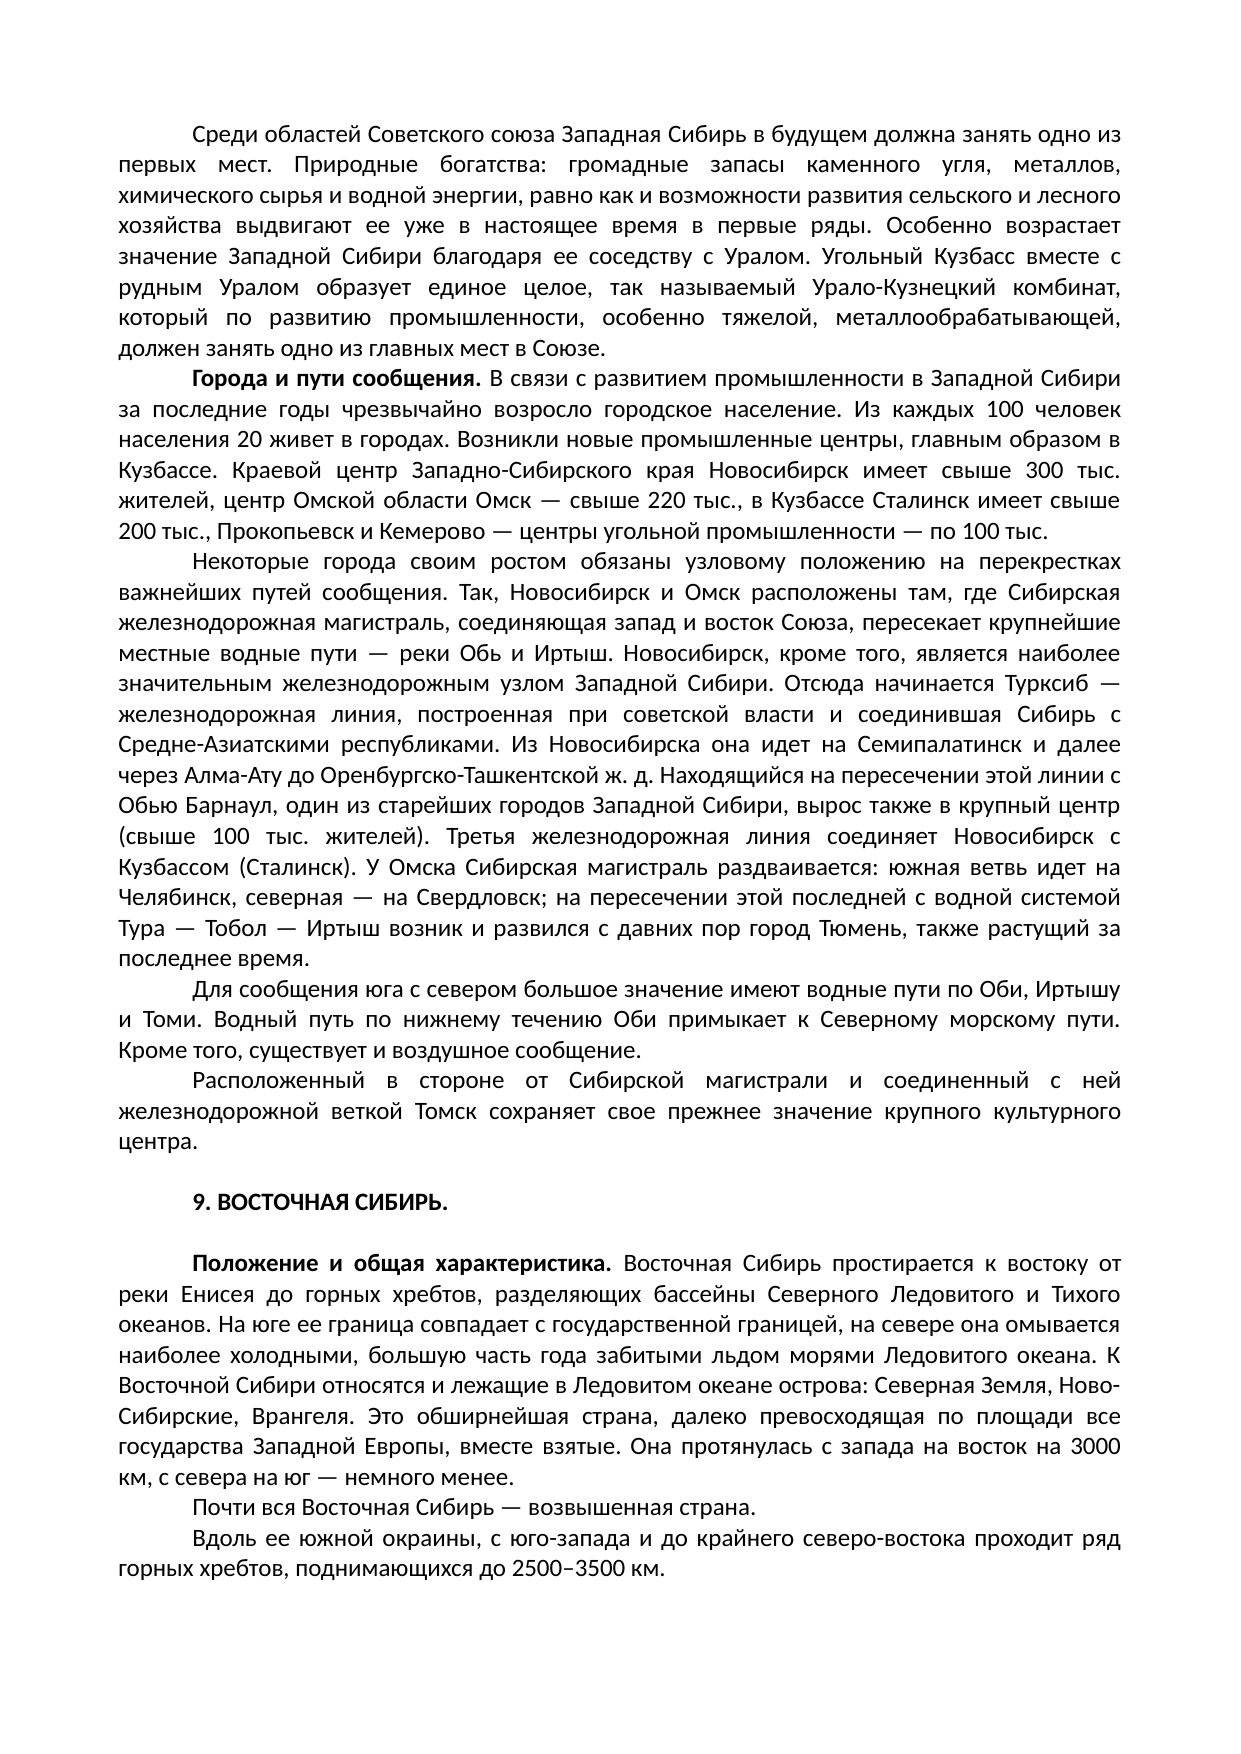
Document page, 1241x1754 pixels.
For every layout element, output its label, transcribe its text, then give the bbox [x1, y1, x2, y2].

text 9. ВОСТОЧНАЯ СИБИРЬ. [118, 1186, 1122, 1217]
text Почти вся Восточная Сибирь — возвышенная страна. [118, 1492, 1122, 1522]
text Города и пути сообщения. В связи с развитием промышленности в Западной Сибири за последние годы чрезвычайно возросло городское население. Из каждых 100 человек населения 20 живет в городах. Возникли новые промышленные центры, главным образом в Кузбассе. Краевой центр Западно-Сибирского края Новосибирск имеет свыше 300 тыс. жителей, центр Омской области Омск — свыше 220 тыс., в Кузбассе Сталинск имеет свыше 200 тыс., Прокопьевск и Кемерово — центры угольной промышленности — по 100 тыс. [118, 362, 1122, 545]
text Положение и общая характеристика. Восточная Сибирь простирается к востоку от реки Енисея до горных хребтов, разделяющих бассейны Северного Ледовитого и Тихого океанов. На юге ее граница совпадает с государственной границей, на севере она омывается наиболее холодными, большую часть года забитыми льдом морями Ледовитого океана. К Восточной Сибири относятся и лежащие в Ледовитом океане острова: Северная Земля, Ново-Сибирские, Врангеля. Это обширнейшая страна, далеко превосходящая по площади все государства Западной Европы, вместе взятые. Она протянулась с запада на восток на 3000 км, с севера на юг — немного менее. [118, 1247, 1122, 1492]
text Некоторые города своим ростом обязаны узловому положению на перекрестках важнейших путей сообщения. Так, Новосибирск и Омск расположены там, где Сибирская железнодорожная магистраль, соединяющая запад и восток Союза, пересекает крупнейшие местные водные пути — реки Обь и Иртыш. Новосибирск, кроме того, является наиболее значительным железнодорожным узлом Западной Сибири. Отсюда начинается Турксиб — железнодорожная линия, построенная при советской власти и соединившая Сибирь с Средне-Азиатскими республиками. Из Новосибирска она идет на Семипалатинск и далее через Алма-Ату до Оренбургско-Ташкентской ж. д. Находящийся на пересечении этой линии с Обью Барнаул, один из старейших городов Западной Сибири, вырос также в крупный центр (свыше 100 тыс. жителей). Третья железнодорожная линия соединяет Новосибирск с Кузбассом (Сталинск). У Омска Сибирская магистраль раздваивается: южная ветвь идет на Челябинск, северная — на Свердловск; на пересечении этой последней с водной системой Тура — Тобол — Иртыш возник и развился с давних пор город Тюмень, также растущий за последнее время. [118, 545, 1122, 973]
text Вдоль ее южной окраины, с юго-запада и до крайнего северо-востока проходит ряд горных хребтов, поднимающихся до 2500–3500 км. [118, 1522, 1122, 1583]
text Для сообщения юга с севером большое значение имеют водные пути по Оби, Иртышу и Томи. Водный путь по нижнему течению Оби примыкает к Северному морскому пути. Кроме того, существует и воздушное сообщение. [118, 973, 1122, 1064]
text Расположенный в стороне от Сибирской магистрали и соединенный с ней железнодорожной веткой Томск сохраняет свое прежнее значение крупного культурного центра. [118, 1064, 1122, 1156]
text Среди областей Советского союза Западная Сибирь в будущем должна занять одно из первых мест. Природные богатства: громадные запасы каменного угля, металлов, химического сырья и водной энергии, равно как и возможности развития сельского и лесного хозяйства выдвигают ее уже в настоящее время в первые ряды. Особенно возрастает значение Западной Сибири благодаря ее соседству с Уралом. Угольный Кузбасс вместе с рудным Уралом образует единое целое, так называемый Урало-Кузнецкий комбинат, который по развитию промышленности, особенно тяжелой, металлообрабатывающей, должен занять одно из главных мест в Союзе. [118, 118, 1122, 362]
